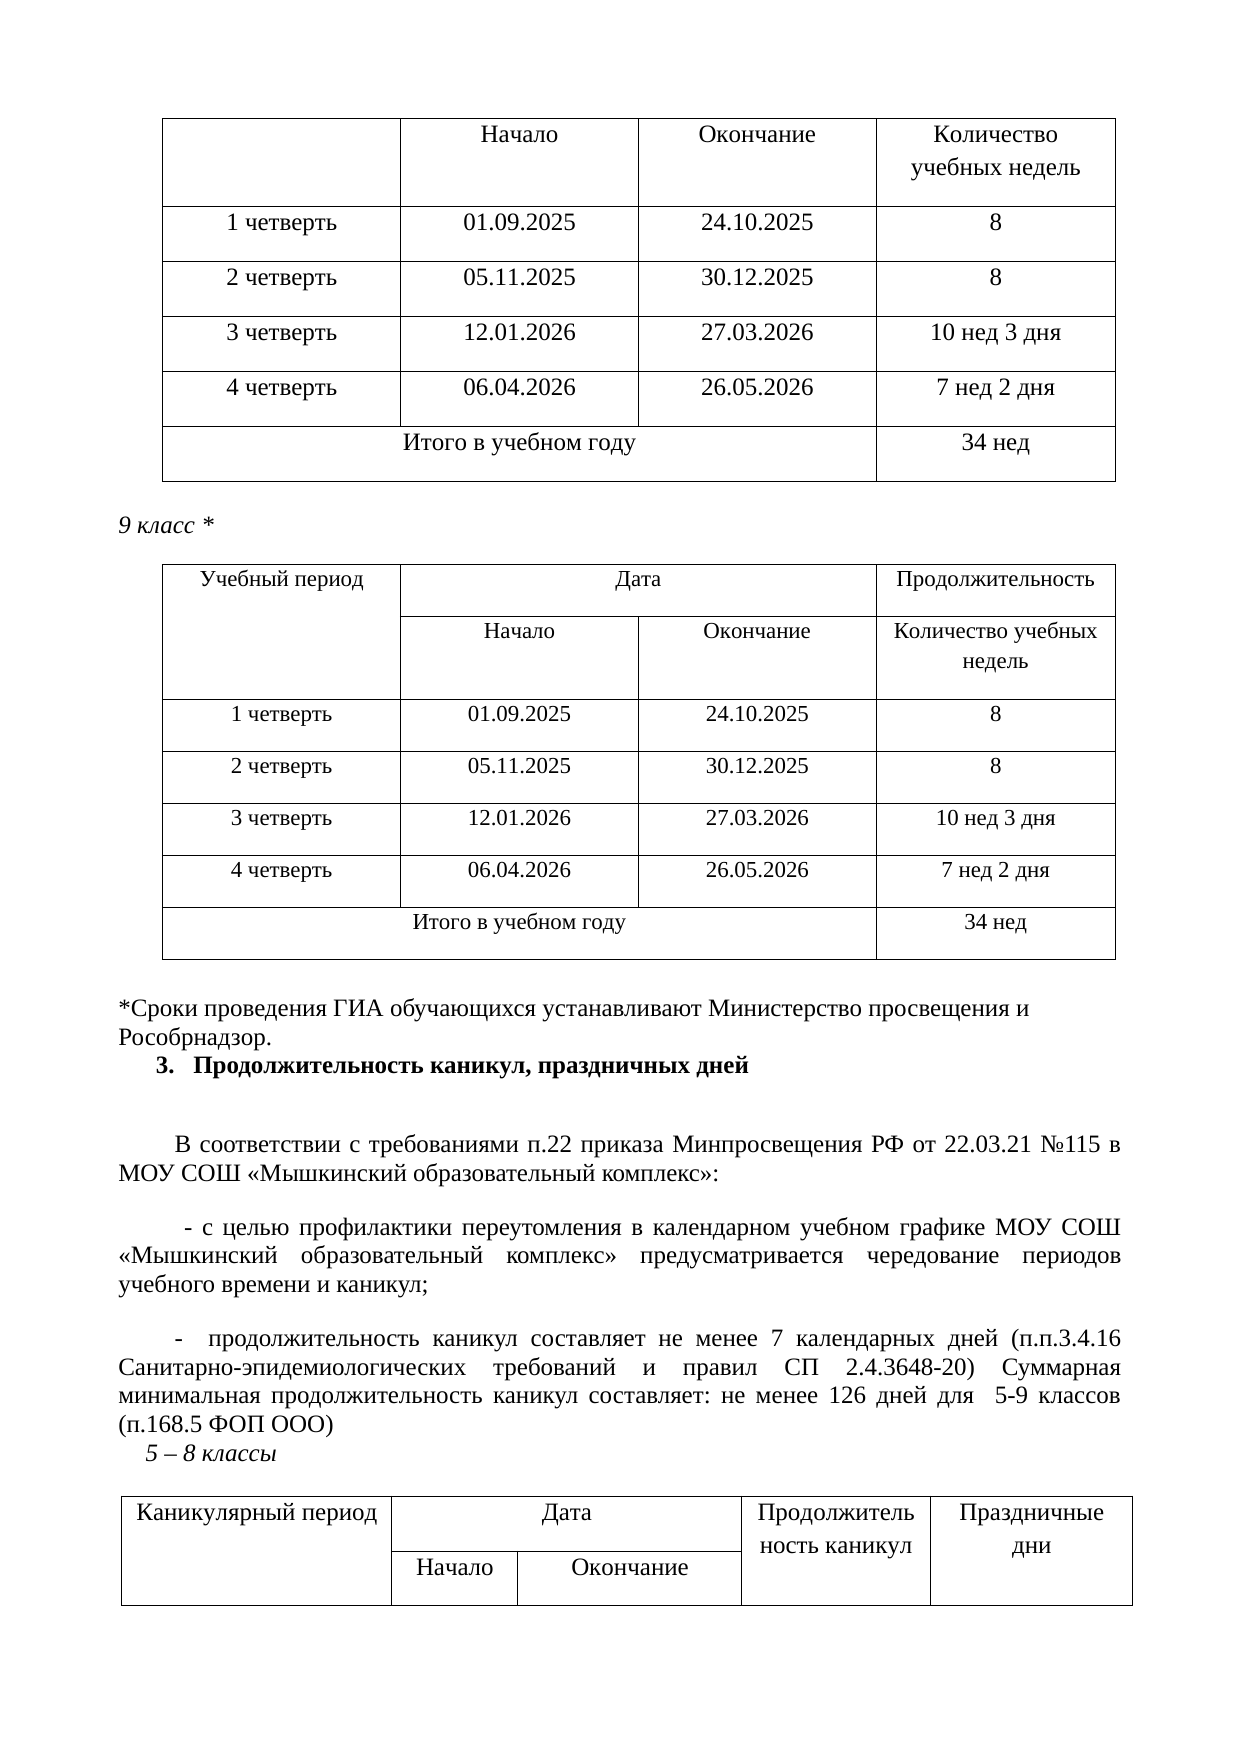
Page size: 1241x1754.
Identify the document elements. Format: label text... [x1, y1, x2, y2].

table_cell 27.03.2026 [639, 804, 876, 855]
table_header Продолжительность [877, 565, 1115, 616]
table_cell Окончание [518, 1552, 741, 1605]
table_cell 8 [877, 752, 1115, 803]
table_cell 30.12.2025 [639, 752, 876, 803]
table_header Дата [392, 1497, 741, 1551]
table_cell 01.09.2025 [401, 700, 638, 751]
table_cell 10 нед 3 дня [877, 317, 1115, 371]
table_cell 01.09.2025 [401, 207, 638, 261]
table_cell 3 четверть [163, 317, 400, 371]
table_cell 12.01.2026 [401, 317, 638, 371]
table_cell 10 нед 3 дня [877, 804, 1115, 855]
table_cell 26.05.2026 [639, 372, 876, 426]
table_cell 24.10.2025 [639, 207, 876, 261]
table_cell 05.11.2025 [401, 262, 638, 316]
table_header Продолжительность каникул [742, 1497, 930, 1605]
text 5 – 8 классы [133, 1438, 1122, 1467]
table_cell 06.04.2026 [401, 856, 638, 907]
table_cell 8 [877, 700, 1115, 751]
table_cell 34 нед [877, 427, 1115, 481]
table_cell 8 [877, 207, 1115, 261]
table_cell 24.10.2025 [639, 700, 876, 751]
table_cell Начало [392, 1552, 517, 1605]
table_cell 1 четверть [163, 207, 400, 261]
table_cell Количество учебных недель [877, 617, 1115, 698]
table_cell Начало [401, 617, 638, 698]
table_cell 06.04.2026 [401, 372, 638, 426]
table_cell 05.11.2025 [401, 752, 638, 803]
table_header Дата [401, 565, 876, 616]
list Продолжительность каникул, праздничных дней [156, 1051, 1122, 1079]
table_cell 7 нед 2 дня [877, 856, 1115, 907]
table_cell 3 четверть [163, 804, 400, 855]
text В соответствии с требованиями п.22 приказа Минпросвещения РФ от 22.03.21 №115 в МОУ СОШ «Мышкинский образовательный комплекс»: [118, 1129, 1122, 1187]
table_cell 1 четверть [163, 700, 400, 751]
table_cell Количество учебных недель [877, 119, 1115, 206]
table_cell 2 четверть [163, 262, 400, 316]
table_cell Начало [401, 119, 638, 206]
table_cell 4 четверть [163, 856, 400, 907]
table_cell 26.05.2026 [639, 856, 876, 907]
table_cell Итого в учебном году [163, 427, 876, 481]
table_cell 2 четверть [163, 752, 400, 803]
table_cell 8 [877, 262, 1115, 316]
table_header [163, 119, 400, 206]
table_cell Итого в учебном году [163, 908, 876, 959]
table_cell 7 нед 2 дня [877, 372, 1115, 426]
table_cell 12.01.2026 [401, 804, 638, 855]
table_cell 30.12.2025 [639, 262, 876, 316]
table_cell Окончание [639, 119, 876, 206]
text 9 класс * [118, 510, 1122, 539]
table_cell Окончание [639, 617, 876, 698]
table_cell 4 четверть [163, 372, 400, 426]
text *Сроки проведения ГИА обучающихся устанавливают Министерство просвещения и Рособрнадзор. [118, 993, 1122, 1051]
table_header Каникулярный период [122, 1497, 391, 1605]
table_header Учебный период [163, 565, 400, 698]
text - продолжительность каникул составляет не менее 7 календарных дней (п.п.3.4.16 Санитарно-эпидемиологических требований и правил СП 2.4.3648-20) Суммарная минимальная продолжительность каникул составляет: не менее 126 дней для 5-9 классов (п.168.5 ФОП ООО) [118, 1323, 1122, 1438]
table_header Праздничные дни [931, 1497, 1132, 1605]
text - с целью профилактики переутомления в календарном учебном графике МОУ СОШ «Мышкинский образовательный комплекс» предусматривается чередование периодов учебного времени и каникул; [118, 1212, 1122, 1298]
table_cell 34 нед [877, 908, 1115, 959]
table_cell 27.03.2026 [639, 317, 876, 371]
